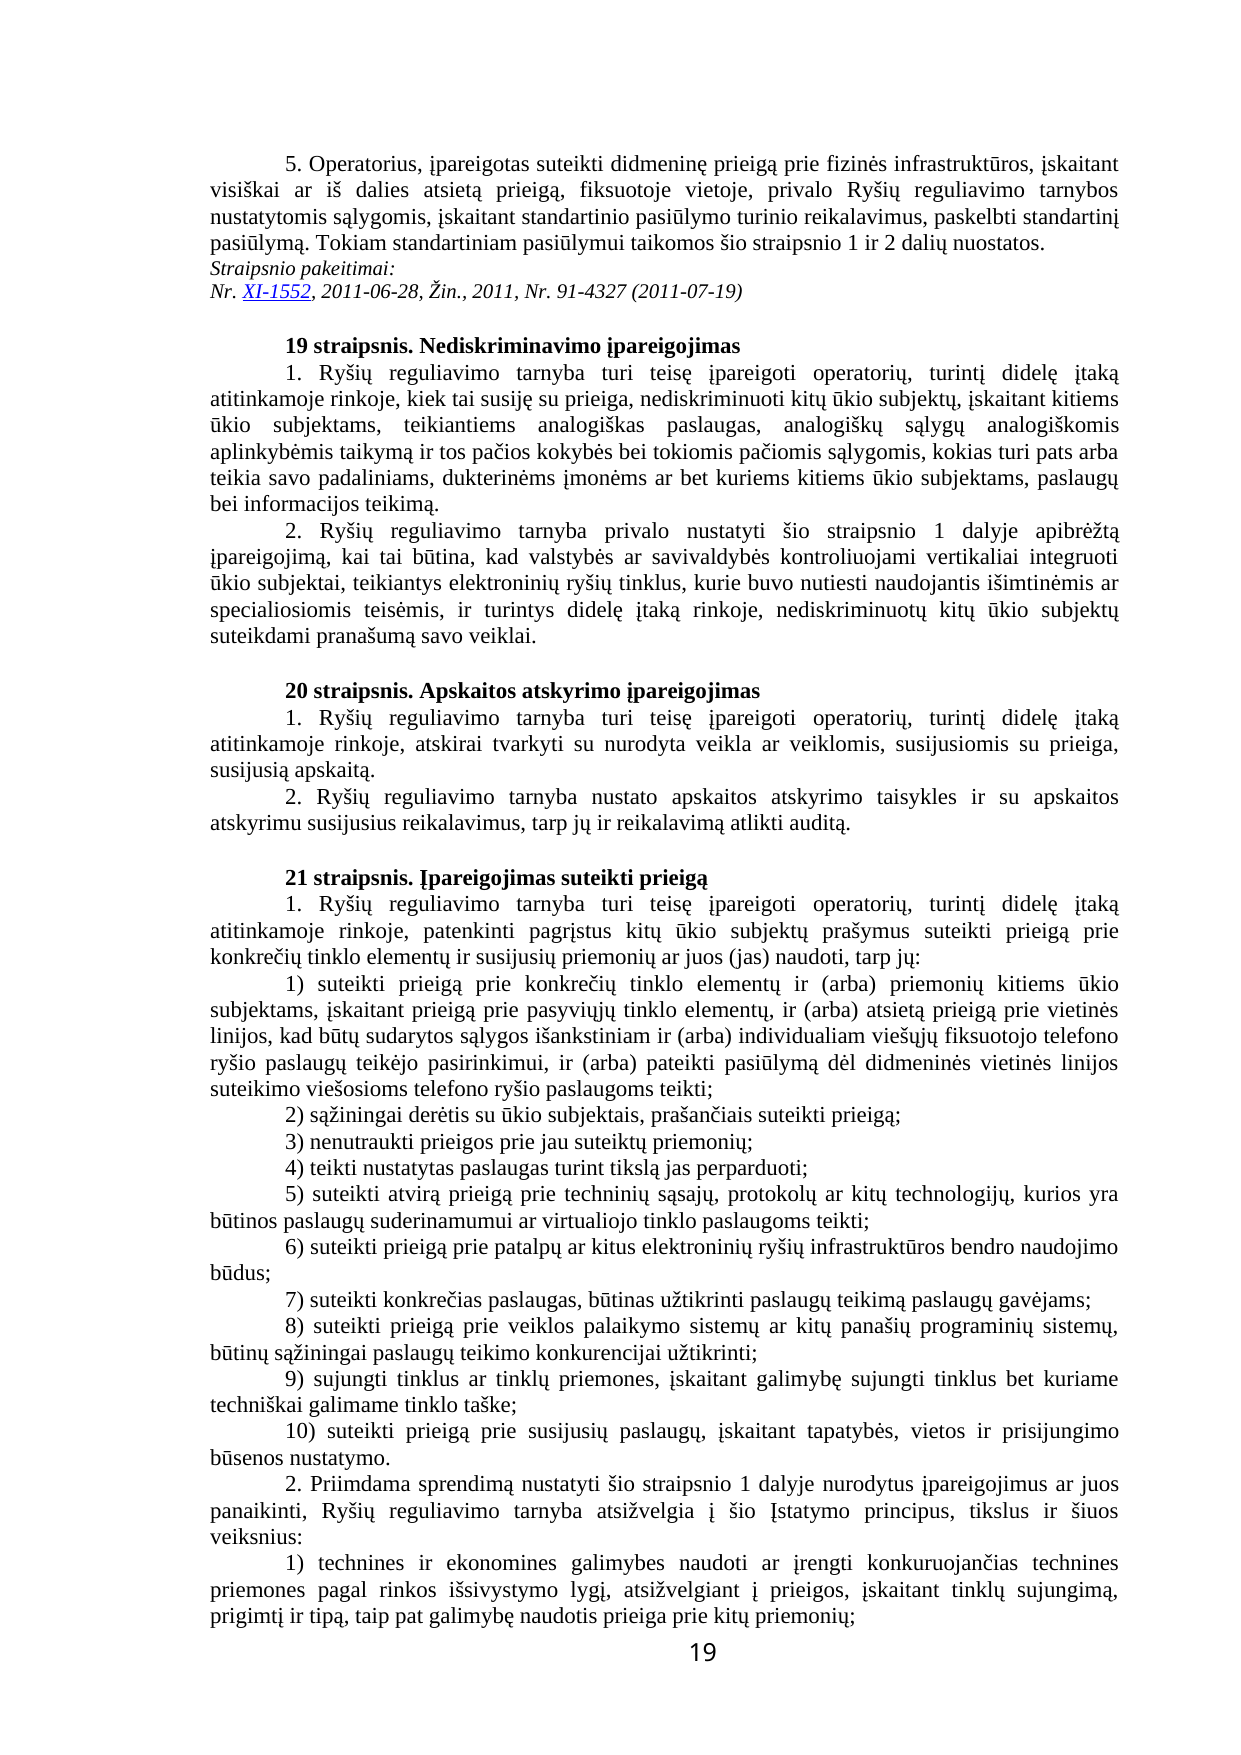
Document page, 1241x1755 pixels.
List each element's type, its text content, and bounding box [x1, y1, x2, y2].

text 4) teikti nustatytas paslaugas turint tikslą jas perparduoti; [210, 1154, 1120, 1180]
text 1. Ryšių reguliavimo tarnyba turi teisę įpareigoti operatorių, turintį didelę įtaką atitinkamoje rinkoje, kiek tai susiję su prieiga, nediskriminuoti kitų ūkio subjektų, įskaitant kitiems ūkio subjektams, teikiantiems analogiškas paslaugas, analogiškų sąlygų analogiškomis aplinkybėmis taikymą ir tos pačios kokybės bei tokiomis pačiomis sąlygomis, kokias turi pats arba teikia savo padaliniams, dukterinėms įmonėms ar bet kuriems kitiems ūkio subjektams, paslaugų bei informacijos teikimą. [210, 359, 1120, 517]
text 5) suteikti atvirą prieigą prie techninių sąsajų, protokolų ar kitų technologijų, kurios yra būtinos paslaugų suderinamumui ar virtualiojo tinklo paslaugoms teikti; [210, 1180, 1120, 1233]
text Straipsnio pakeitimai: [210, 255, 1120, 279]
text 2. Ryšių reguliavimo tarnyba nustato apskaitos atskyrimo taisykles ir su apskaitos atskyrimu susijusius reikalavimus, tarp jų ir reikalavimą atlikti auditą. [210, 783, 1120, 835]
text Nr. XI-1552, 2011-06-28, Žin., 2011, Nr. 91-4327 (2011-07-19) [210, 279, 1120, 303]
text 19 straipsnis. Nediskriminavimo įpareigojimas [210, 332, 1120, 359]
text 6) suteikti prieigą prie patalpų ar kitus elektroninių ryšių infrastruktūros bendro naudojimo būdus; [210, 1233, 1120, 1286]
text 5. Operatorius, įpareigotas suteikti didmeninę prieigą prie fizinės infrastruktūros, įskaitant visiškai ar iš dalies atsietą prieigą, fiksuotoje vietoje, privalo Ryšių reguliavimo tarnybos nustatytomis sąlygomis, įskaitant standartinio pasiūlymo turinio reikalavimus, paskelbti standartinį pasiūlymą. Tokiam standartiniam pasiūlymui taikomos šio straipsnio 1 ir 2 dalių nuostatos. [210, 150, 1120, 255]
text 9) sujungti tinklus ar tinklų priemones, įskaitant galimybę sujungti tinklus bet kuriame techniškai galimame tinklo taške; [210, 1365, 1120, 1418]
text 21 straipsnis. Įpareigojimas suteikti prieigą [210, 864, 1120, 891]
text 8) suteikti prieigą prie veiklos palaikymo sistemų ar kitų panašių programinių sistemų, būtinų sąžiningai paslaugų teikimo konkurencijai užtikrinti; [210, 1312, 1120, 1365]
text 10) suteikti prieigą prie susijusių paslaugų, įskaitant tapatybės, vietos ir prisijungimo būsenos nustatymo. [210, 1418, 1120, 1470]
text 1. Ryšių reguliavimo tarnyba turi teisę įpareigoti operatorių, turintį didelę įtaką atitinkamoje rinkoje, patenkinti pagrįstus kitų ūkio subjektų prašymus suteikti prieigą prie konkrečių tinklo elementų ir susijusių priemonių ar juos (jas) naudoti, tarp jų: [210, 891, 1120, 969]
text 1. Ryšių reguliavimo tarnyba turi teisę įpareigoti operatorių, turintį didelę įtaką atitinkamoje rinkoje, atskirai tvarkyti su nurodyta veikla ar veiklomis, susijusiomis su prieiga, susijusią apskaitą. [210, 704, 1120, 783]
text 1) technines ir ekonomines galimybes naudoti ar įrengti konkuruojančias technines priemones pagal rinkos išsivystymo lygį, atsižvelgiant į prieigos, įskaitant tinklų sujungimą, prigimtį ir tipą, taip pat galimybę naudotis prieiga prie kitų priemonių; [210, 1549, 1120, 1628]
text 3) nenutraukti prieigos prie jau suteiktų priemonių; [210, 1128, 1120, 1154]
text 2) sąžiningai derėtis su ūkio subjektais, prašančiais suteikti prieigą; [210, 1101, 1120, 1128]
text 7) suteikti konkrečias paslaugas, būtinas užtikrinti paslaugų teikimą paslaugų gavėjams; [210, 1286, 1120, 1312]
text 2. Priimdama sprendimą nustatyti šio straipsnio 1 dalyje nurodytus įpareigojimus ar juos panaikinti, Ryšių reguliavimo tarnyba atsižvelgia į šio Įstatymo principus, tikslus ir šiuos veiksnius: [210, 1470, 1120, 1549]
text 20 straipsnis. Apskaitos atskyrimo įpareigojimas [210, 677, 1120, 704]
text 2. Ryšių reguliavimo tarnyba privalo nustatyti šio straipsnio 1 dalyje apibrėžtą įpareigojimą, kai tai būtina, kad valstybės ar savivaldybės kontroliuojami vertikaliai integruoti ūkio subjektai, teikiantys elektroninių ryšių tinklus, kurie buvo nutiesti naudojantis išimtinėmis ar specialiosiomis teisėmis, ir turintys didelę įtaką rinkoje, nediskriminuotų kitų ūkio subjektų suteikdami pranašumą savo veiklai. [210, 517, 1120, 648]
text 1) suteikti prieigą prie konkrečių tinklo elementų ir (arba) priemonių kitiems ūkio subjektams, įskaitant prieigą prie pasyviųjų tinklo elementų, ir (arba) atsietą prieigą prie vietinės linijos, kad būtų sudarytos sąlygos išankstiniam ir (arba) individualiam viešųjų fiksuotojo telefono ryšio paslaugų teikėjo pasirinkimui, ir (arba) pateikti pasiūlymą dėl didmeninės vietinės linijos suteikimo viešosioms telefono ryšio paslaugoms teikti; [210, 969, 1120, 1101]
